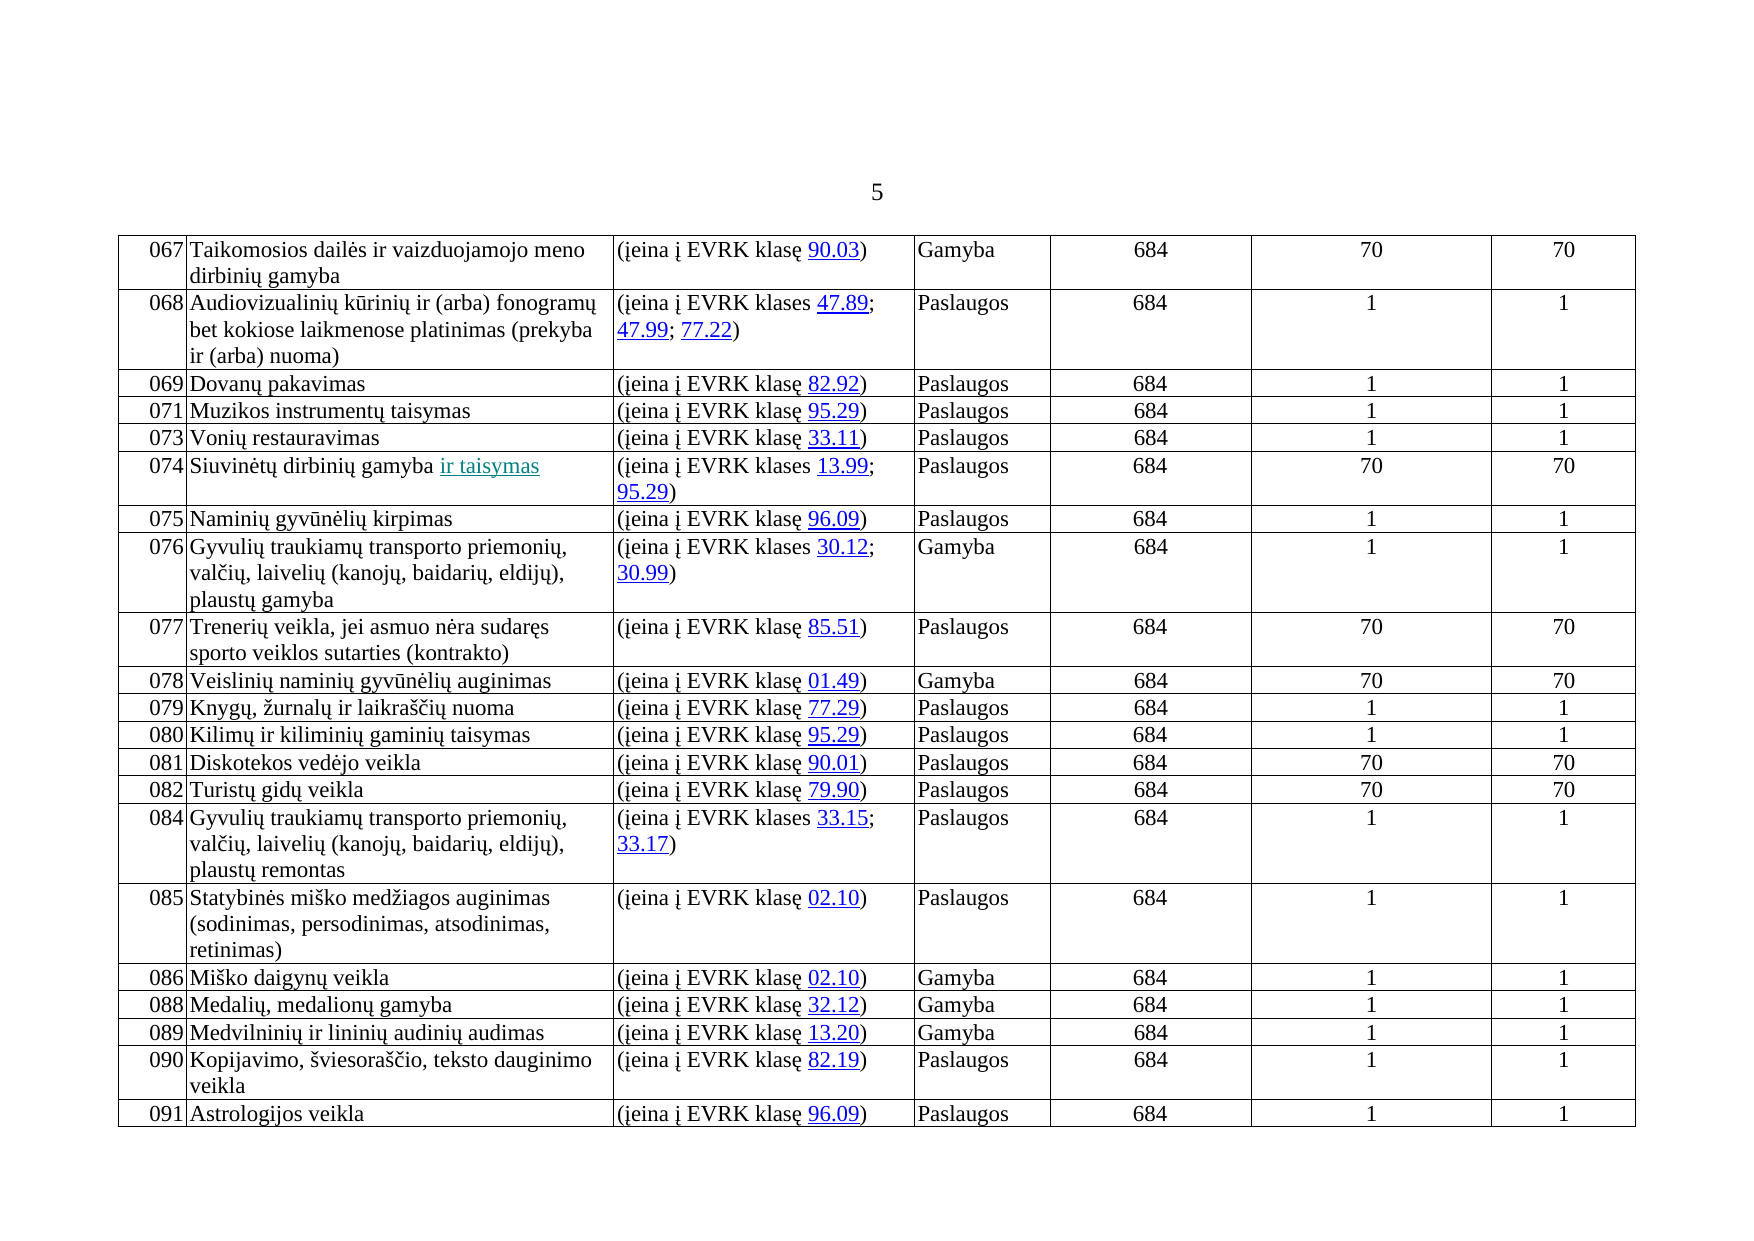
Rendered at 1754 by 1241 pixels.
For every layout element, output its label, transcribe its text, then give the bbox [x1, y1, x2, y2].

table_cell (įeina į EVRK klasę 82.19) [614, 1046, 914, 1099]
table_cell Vonių restauravimas [187, 424, 613, 451]
table_cell 1 [1492, 397, 1635, 423]
table_cell 1 [1252, 1046, 1491, 1099]
table_cell 067 [119, 236, 186, 288]
table_cell 684 [1051, 776, 1251, 803]
table_cell Paslaugos [915, 290, 1050, 368]
table_cell 085 [119, 884, 186, 963]
table_cell (įeina į EVRK klasę 95.29) [614, 722, 914, 748]
table_cell Paslaugos [915, 1046, 1050, 1099]
table_cell 081 [119, 749, 186, 775]
table_cell 1 [1492, 804, 1635, 883]
table_cell 1 [1252, 804, 1491, 883]
table_cell 073 [119, 424, 186, 451]
table_cell Miško daigynų veikla [187, 964, 613, 990]
table_cell 684 [1051, 452, 1251, 504]
table_cell (įeina į EVRK klasę 13.20) [614, 1019, 914, 1045]
table_cell Astrologijos veikla [187, 1100, 613, 1126]
table_cell 70 [1252, 667, 1491, 693]
table_cell 1 [1252, 694, 1491, 721]
table_cell 1 [1492, 290, 1635, 368]
table_cell Paslaugos [915, 424, 1050, 451]
table_cell 082 [119, 776, 186, 803]
table_cell 091 [119, 1100, 186, 1126]
table_cell 684 [1051, 884, 1251, 963]
table_cell Audiovizualinių kūrinių ir (arba) fonogramų bet kokiose laikmenose platinimas (prekyba ir (arba) nuoma) [187, 290, 613, 368]
table_cell 1 [1492, 370, 1635, 396]
table_cell (įeina į EVRK klasę 85.51) [614, 613, 914, 666]
table_cell (įeina į EVRK klasę 33.11) [614, 424, 914, 451]
table_cell 684 [1051, 1019, 1251, 1045]
table_cell Siuvinėtų dirbinių gamyba ir taisymas [187, 452, 613, 504]
table_cell Naminių gyvūnėlių kirpimas [187, 506, 613, 532]
table_cell 684 [1051, 694, 1251, 721]
table_cell 1 [1252, 533, 1491, 612]
table_cell Paslaugos [915, 776, 1050, 803]
table_cell 684 [1051, 424, 1251, 451]
table_cell Gamyba [915, 991, 1050, 1018]
table_cell 70 [1492, 236, 1635, 288]
table_cell 70 [1492, 667, 1635, 693]
table_cell Paslaugos [915, 804, 1050, 883]
table_cell Kopijavimo, šviesoraščio, teksto dauginimo veikla [187, 1046, 613, 1099]
table_cell 684 [1051, 804, 1251, 883]
table_cell Diskotekos vedėjo veikla [187, 749, 613, 775]
table_cell Paslaugos [915, 722, 1050, 748]
table_cell Dovanų pakavimas [187, 370, 613, 396]
table_cell 079 [119, 694, 186, 721]
table_cell Trenerių veikla, jei asmuo nėra sudaręs sporto veiklos sutarties (kontrakto) [187, 613, 613, 666]
table_cell 086 [119, 964, 186, 990]
table_cell Gamyba [915, 667, 1050, 693]
table_cell 1 [1252, 722, 1491, 748]
table_cell (įeina į EVRK klasę 96.09) [614, 1100, 914, 1126]
table_cell 1 [1492, 991, 1635, 1018]
table_cell (įeina į EVRK klasę 90.01) [614, 749, 914, 775]
table_cell 70 [1252, 613, 1491, 666]
table_cell Paslaugos [915, 506, 1050, 532]
table_cell 1 [1252, 1100, 1491, 1126]
table_cell Kilimų ir kiliminių gaminių taisymas [187, 722, 613, 748]
table_cell (įeina į EVRK klases 30.12; 30.99) [614, 533, 914, 612]
table_cell 1 [1252, 397, 1491, 423]
table_cell 1 [1492, 506, 1635, 532]
table_cell 684 [1051, 613, 1251, 666]
table_cell 684 [1051, 991, 1251, 1018]
table_cell (įeina į EVRK klases 13.99; 95.29) [614, 452, 914, 504]
table_cell 068 [119, 290, 186, 368]
table_cell 684 [1051, 290, 1251, 368]
table_cell 1 [1252, 1019, 1491, 1045]
table_cell 684 [1051, 749, 1251, 775]
table_cell 089 [119, 1019, 186, 1045]
table_cell 70 [1492, 776, 1635, 803]
table_cell 684 [1051, 1046, 1251, 1099]
table_cell 684 [1051, 397, 1251, 423]
table_cell Gamyba [915, 236, 1050, 288]
table_cell 090 [119, 1046, 186, 1099]
table_cell 1 [1492, 533, 1635, 612]
table_cell 077 [119, 613, 186, 666]
table_cell Veislinių naminių gyvūnėlių auginimas [187, 667, 613, 693]
table_cell (įeina į EVRK klasę 96.09) [614, 506, 914, 532]
table_cell 70 [1252, 236, 1491, 288]
table_cell 1 [1492, 424, 1635, 451]
table_cell Taikomosios dailės ir vaizduojamojo meno dirbinių gamyba [187, 236, 613, 288]
table_cell 078 [119, 667, 186, 693]
table_cell 70 [1492, 613, 1635, 666]
table_cell Knygų, žurnalų ir laikraščių nuoma [187, 694, 613, 721]
table_cell 1 [1252, 424, 1491, 451]
table_cell 084 [119, 804, 186, 883]
table_cell 074 [119, 452, 186, 504]
table_cell (įeina į EVRK klasę 02.10) [614, 884, 914, 963]
table_cell (įeina į EVRK klasę 82.92) [614, 370, 914, 396]
table_cell (įeina į EVRK klases 47.89; 47.99; 77.22) [614, 290, 914, 368]
table_cell (įeina į EVRK klasę 90.03) [614, 236, 914, 288]
table_cell 70 [1252, 749, 1491, 775]
table_cell 071 [119, 397, 186, 423]
table_cell 1 [1252, 370, 1491, 396]
table_cell 1 [1492, 884, 1635, 963]
table_cell (įeina į EVRK klasę 02.10) [614, 964, 914, 990]
table_cell Paslaugos [915, 452, 1050, 504]
table_cell (įeina į EVRK klasę 01.49) [614, 667, 914, 693]
table_cell Statybinės miško medžiagos auginimas (sodinimas, persodinimas, atsodinimas, retinimas) [187, 884, 613, 963]
table_cell 684 [1051, 370, 1251, 396]
table_cell (įeina į EVRK klasę 32.12) [614, 991, 914, 1018]
table_cell Gamyba [915, 533, 1050, 612]
table_cell 70 [1252, 776, 1491, 803]
table_cell 1 [1492, 1100, 1635, 1126]
table_cell Gyvulių traukiamų transporto priemonių, valčių, laivelių (kanojų, baidarių, eldijų), plaustų remontas [187, 804, 613, 883]
table_cell Medvilninių ir lininių audinių audimas [187, 1019, 613, 1045]
table_cell 1 [1252, 884, 1491, 963]
table_cell Gamyba [915, 1019, 1050, 1045]
table_cell 076 [119, 533, 186, 612]
table_cell Paslaugos [915, 1100, 1050, 1126]
table_cell 080 [119, 722, 186, 748]
table_cell 684 [1051, 236, 1251, 288]
table_cell 70 [1492, 749, 1635, 775]
table_cell 1 [1492, 1046, 1635, 1099]
table_cell 069 [119, 370, 186, 396]
table_cell 1 [1252, 290, 1491, 368]
table_cell 1 [1492, 722, 1635, 748]
table_cell Gamyba [915, 964, 1050, 990]
table_cell Paslaugos [915, 370, 1050, 396]
table_cell 1 [1252, 991, 1491, 1018]
table_cell 1 [1252, 964, 1491, 990]
table_cell (įeina į EVRK klases 33.15; 33.17) [614, 804, 914, 883]
table_cell Paslaugos [915, 884, 1050, 963]
table_cell 1 [1492, 964, 1635, 990]
table_cell 684 [1051, 722, 1251, 748]
table_cell 684 [1051, 667, 1251, 693]
table_cell Medalių, medalionų gamyba [187, 991, 613, 1018]
table_cell Paslaugos [915, 613, 1050, 666]
table_cell 70 [1252, 452, 1491, 504]
table_cell Turistų gidų veikla [187, 776, 613, 803]
table_cell 684 [1051, 506, 1251, 532]
table_cell 1 [1492, 1019, 1635, 1045]
table_cell Gyvulių traukiamų transporto priemonių, valčių, laivelių (kanojų, baidarių, eldijų), plaustų gamyba [187, 533, 613, 612]
table_cell Paslaugos [915, 694, 1050, 721]
table_cell 684 [1051, 533, 1251, 612]
table_cell (įeina į EVRK klasę 77.29) [614, 694, 914, 721]
table_cell 70 [1492, 452, 1635, 504]
table_cell Paslaugos [915, 397, 1050, 423]
table_cell 684 [1051, 964, 1251, 990]
table_cell (įeina į EVRK klasę 79.90) [614, 776, 914, 803]
table_cell (įeina į EVRK klasę 95.29) [614, 397, 914, 423]
table_cell 684 [1051, 1100, 1251, 1126]
table_cell Paslaugos [915, 749, 1050, 775]
table_cell 075 [119, 506, 186, 532]
table_cell 088 [119, 991, 186, 1018]
table_cell Muzikos instrumentų taisymas [187, 397, 613, 423]
table_cell 1 [1492, 694, 1635, 721]
table_cell 1 [1252, 506, 1491, 532]
